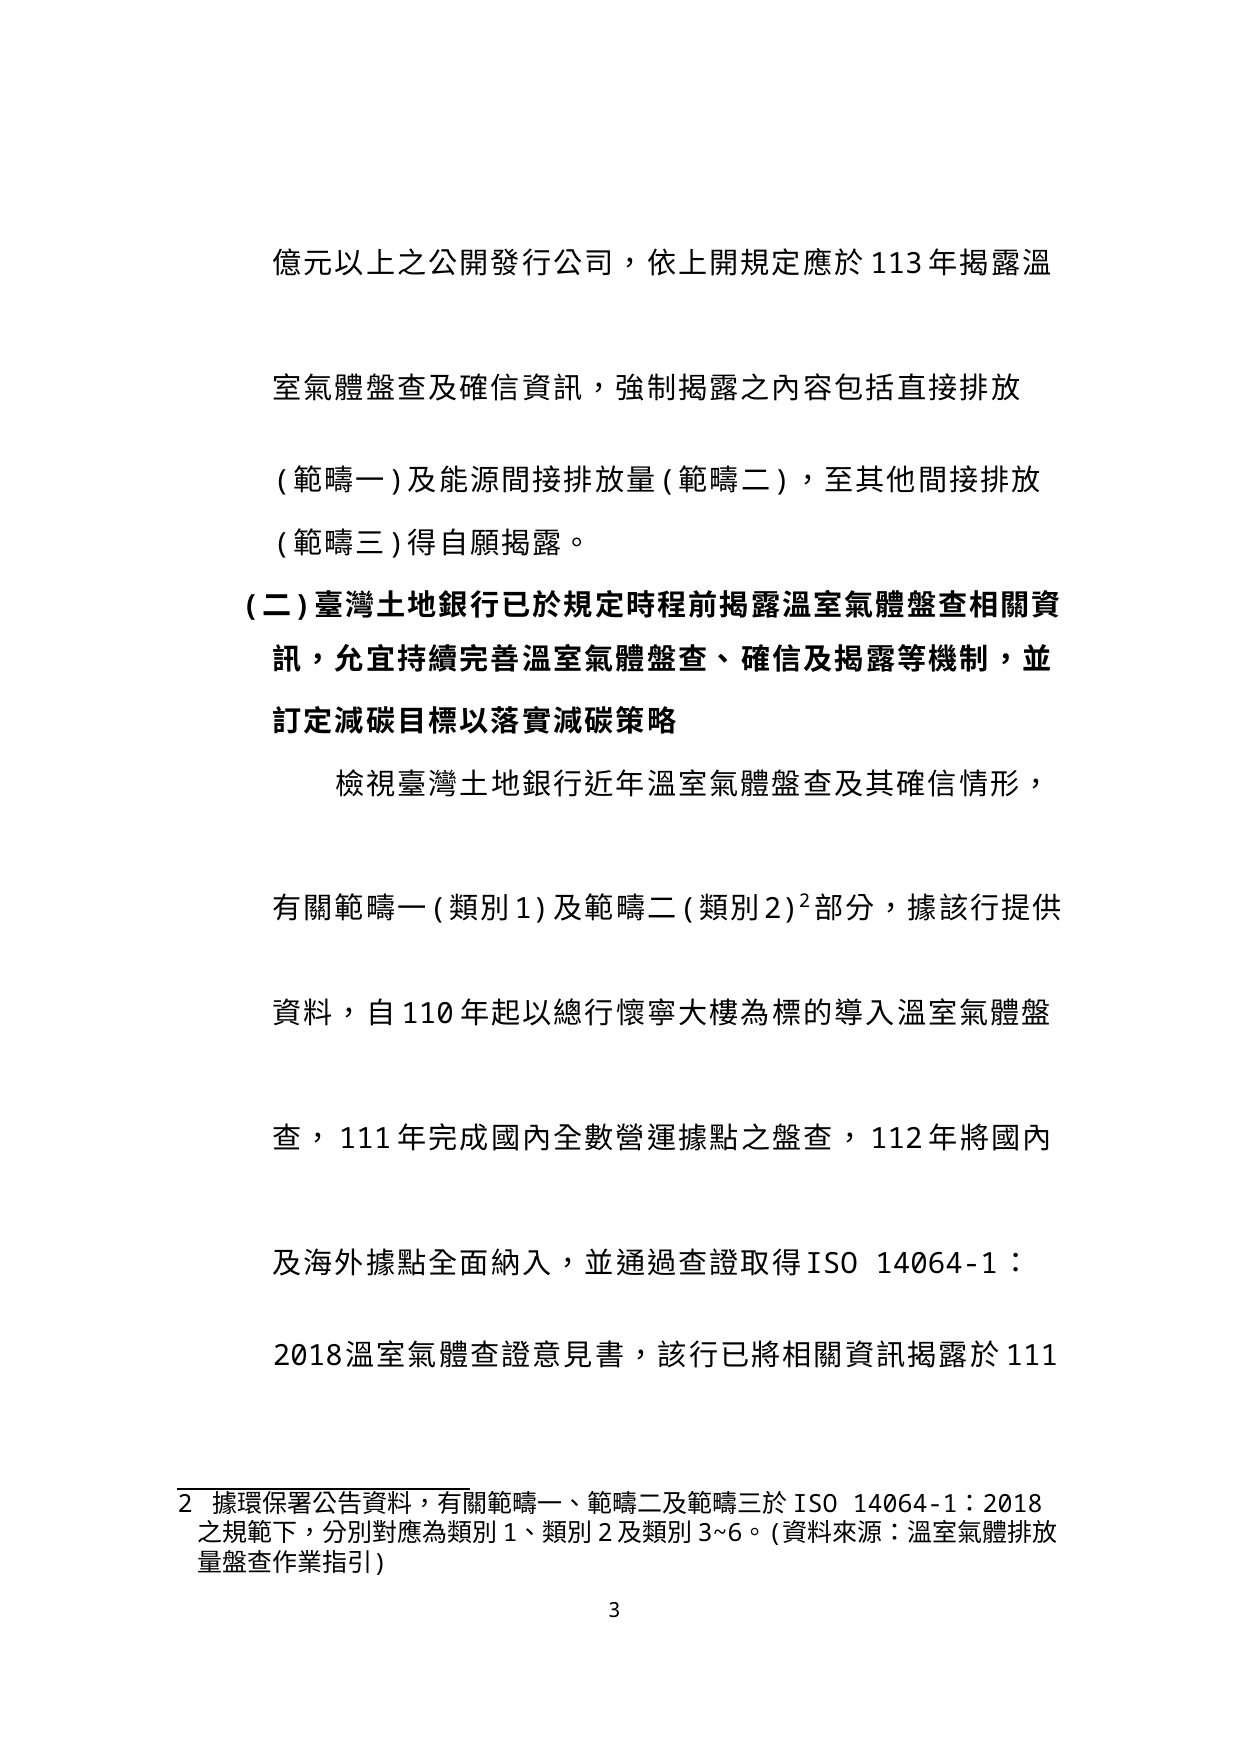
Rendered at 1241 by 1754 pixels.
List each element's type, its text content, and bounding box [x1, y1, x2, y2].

text (二)臺灣土地銀行已於規定時程前揭露溫室氣體盤查相關資訊，允宜持續完善溫室氣體盤查、確信及揭露等機制，並訂定減碳目標以落實減碳策略 [236, 552, 1063, 740]
text 檢視臺灣土地銀行近年溫室氣體盤查及其確信情形，有關範疇一(類別1)及範疇二(類別2)部分，據該行提供資料，自110年起以總行懷寧大樓為標的導入溫室氣體盤查，111年完成國內全數營運據點之盤查，112年將國內及海外據點全面納入，並通過查證取得ISO 14064-1：2018溫室氣體查證意見書，該行已將相關資訊揭露於111 [266, 740, 1063, 1365]
text 據環保署公告資料，有關範疇一、範疇二及範疇三於ISO 14064-1：2018之規範下，分別對應為類別1、類別2及類別3~6。(資料來源：溫室氣體排放量盤查作業指引) [177, 1489, 1063, 1577]
text 億元以上之公開發行公司，依上開規定應於113年揭露溫室氣體盤查及確信資訊，強制揭露之內容包括直接排放(範疇一)及能源間接排放量(範疇二)，至其他間接排放(範疇三)得自願揭露。 [266, 177, 1063, 552]
